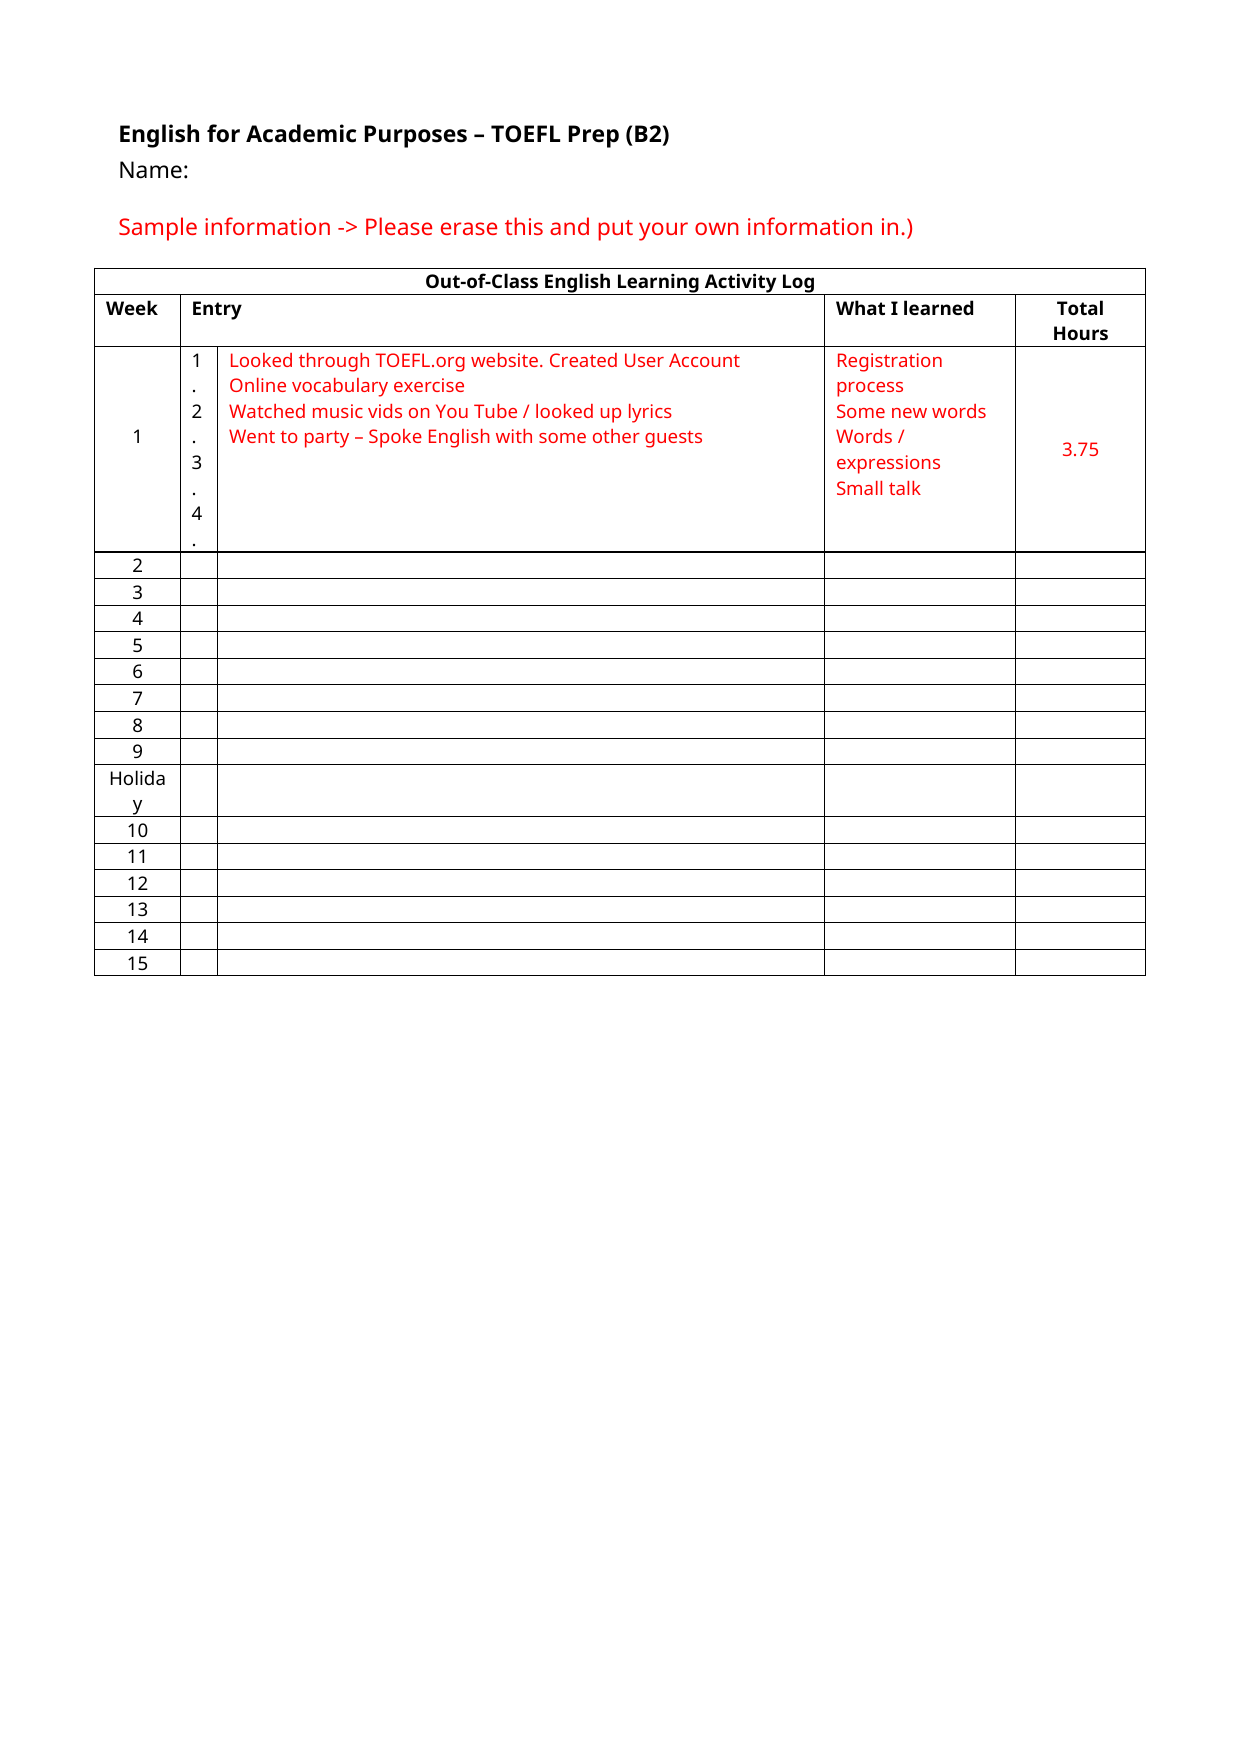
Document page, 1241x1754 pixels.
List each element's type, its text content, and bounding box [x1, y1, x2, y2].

table_cell 4 [95, 606, 180, 631]
table_cell [218, 844, 824, 869]
table_cell [1016, 659, 1145, 684]
table_cell Total Hours [1016, 295, 1145, 346]
table_cell [218, 870, 824, 896]
table_cell [1016, 553, 1145, 578]
table_cell [825, 632, 1015, 658]
table_cell [181, 685, 217, 711]
table_cell [1016, 870, 1145, 896]
table_cell [1016, 606, 1145, 631]
table_cell [825, 844, 1015, 869]
table_cell [218, 923, 824, 949]
table_cell What I learned [825, 295, 1015, 346]
table_cell 1 [95, 347, 180, 551]
table_cell [181, 870, 217, 896]
table_cell [825, 553, 1015, 578]
table_cell [181, 765, 217, 816]
table_cell [1016, 685, 1145, 711]
table_cell [1016, 579, 1145, 604]
table_cell 3.75 [1016, 347, 1145, 551]
table_cell 6 [95, 659, 180, 684]
table_cell [181, 950, 217, 975]
table_cell [181, 817, 217, 843]
table_cell 9 [95, 739, 180, 764]
text English for Academic Purposes – TOEFL Prep (B2) Name: [118, 118, 1122, 185]
table_cell [181, 712, 217, 737]
table_cell [825, 579, 1015, 604]
table_cell [1016, 739, 1145, 764]
table_cell [1016, 817, 1145, 843]
table_header Out-of-Class English Learning Activity Log [95, 269, 1145, 294]
table_cell [218, 712, 824, 737]
table_cell 7 [95, 685, 180, 711]
table_cell [181, 659, 217, 684]
table_cell 3 [95, 579, 180, 604]
table_cell Holiday [95, 765, 180, 816]
table_cell 11 [95, 844, 180, 869]
table_cell [181, 897, 217, 922]
table_cell 12 [95, 870, 180, 896]
table_cell 14 [95, 923, 180, 949]
table_cell [1016, 712, 1145, 737]
table_cell 5 [95, 632, 180, 658]
table_cell 2 [95, 553, 180, 578]
table_cell [825, 739, 1015, 764]
table_cell 15 [95, 950, 180, 975]
table_cell Looked through TOEFL.org website. Created User Account Online vocabulary exercise Watched music vids on You Tube / looked up lyrics Went to party – Spoke English with some other guests [218, 347, 824, 551]
table_cell [181, 606, 217, 631]
table_cell [825, 817, 1015, 843]
table_cell 1. 2. 3. 4. [181, 347, 217, 551]
table_cell [825, 606, 1015, 631]
table_cell [1016, 950, 1145, 975]
table_cell [825, 712, 1015, 737]
table_cell [218, 765, 824, 816]
table_cell [181, 844, 217, 869]
table_cell [218, 553, 824, 578]
table_cell [825, 659, 1015, 684]
table_cell [218, 579, 824, 604]
table_cell [825, 950, 1015, 975]
table_cell [1016, 844, 1145, 869]
table_cell 10 [95, 817, 180, 843]
table_cell [825, 870, 1015, 896]
table_cell [181, 553, 217, 578]
table_cell [218, 606, 824, 631]
table_cell Entry [181, 295, 824, 346]
table_cell [181, 923, 217, 949]
table_cell [218, 739, 824, 764]
table_cell [825, 923, 1015, 949]
table_cell 13 [95, 897, 180, 922]
table_cell [825, 685, 1015, 711]
table_cell [1016, 632, 1145, 658]
table_cell [218, 685, 824, 711]
table_cell [218, 659, 824, 684]
table_cell [218, 817, 824, 843]
text Sample information -> Please erase this and put your own information in.) [118, 211, 1122, 242]
table_cell 8 [95, 712, 180, 737]
table_cell [825, 897, 1015, 922]
table_cell [825, 765, 1015, 816]
table_cell [181, 739, 217, 764]
table_cell [1016, 765, 1145, 816]
table_cell [181, 632, 217, 658]
table_cell [1016, 923, 1145, 949]
table_cell [1016, 897, 1145, 922]
table_cell [218, 897, 824, 922]
table_cell Registration process Some new words Words / expressions Small talk [825, 347, 1015, 551]
table_cell [218, 632, 824, 658]
table_cell Week [95, 295, 180, 346]
table_cell [218, 950, 824, 975]
table_cell [181, 579, 217, 604]
